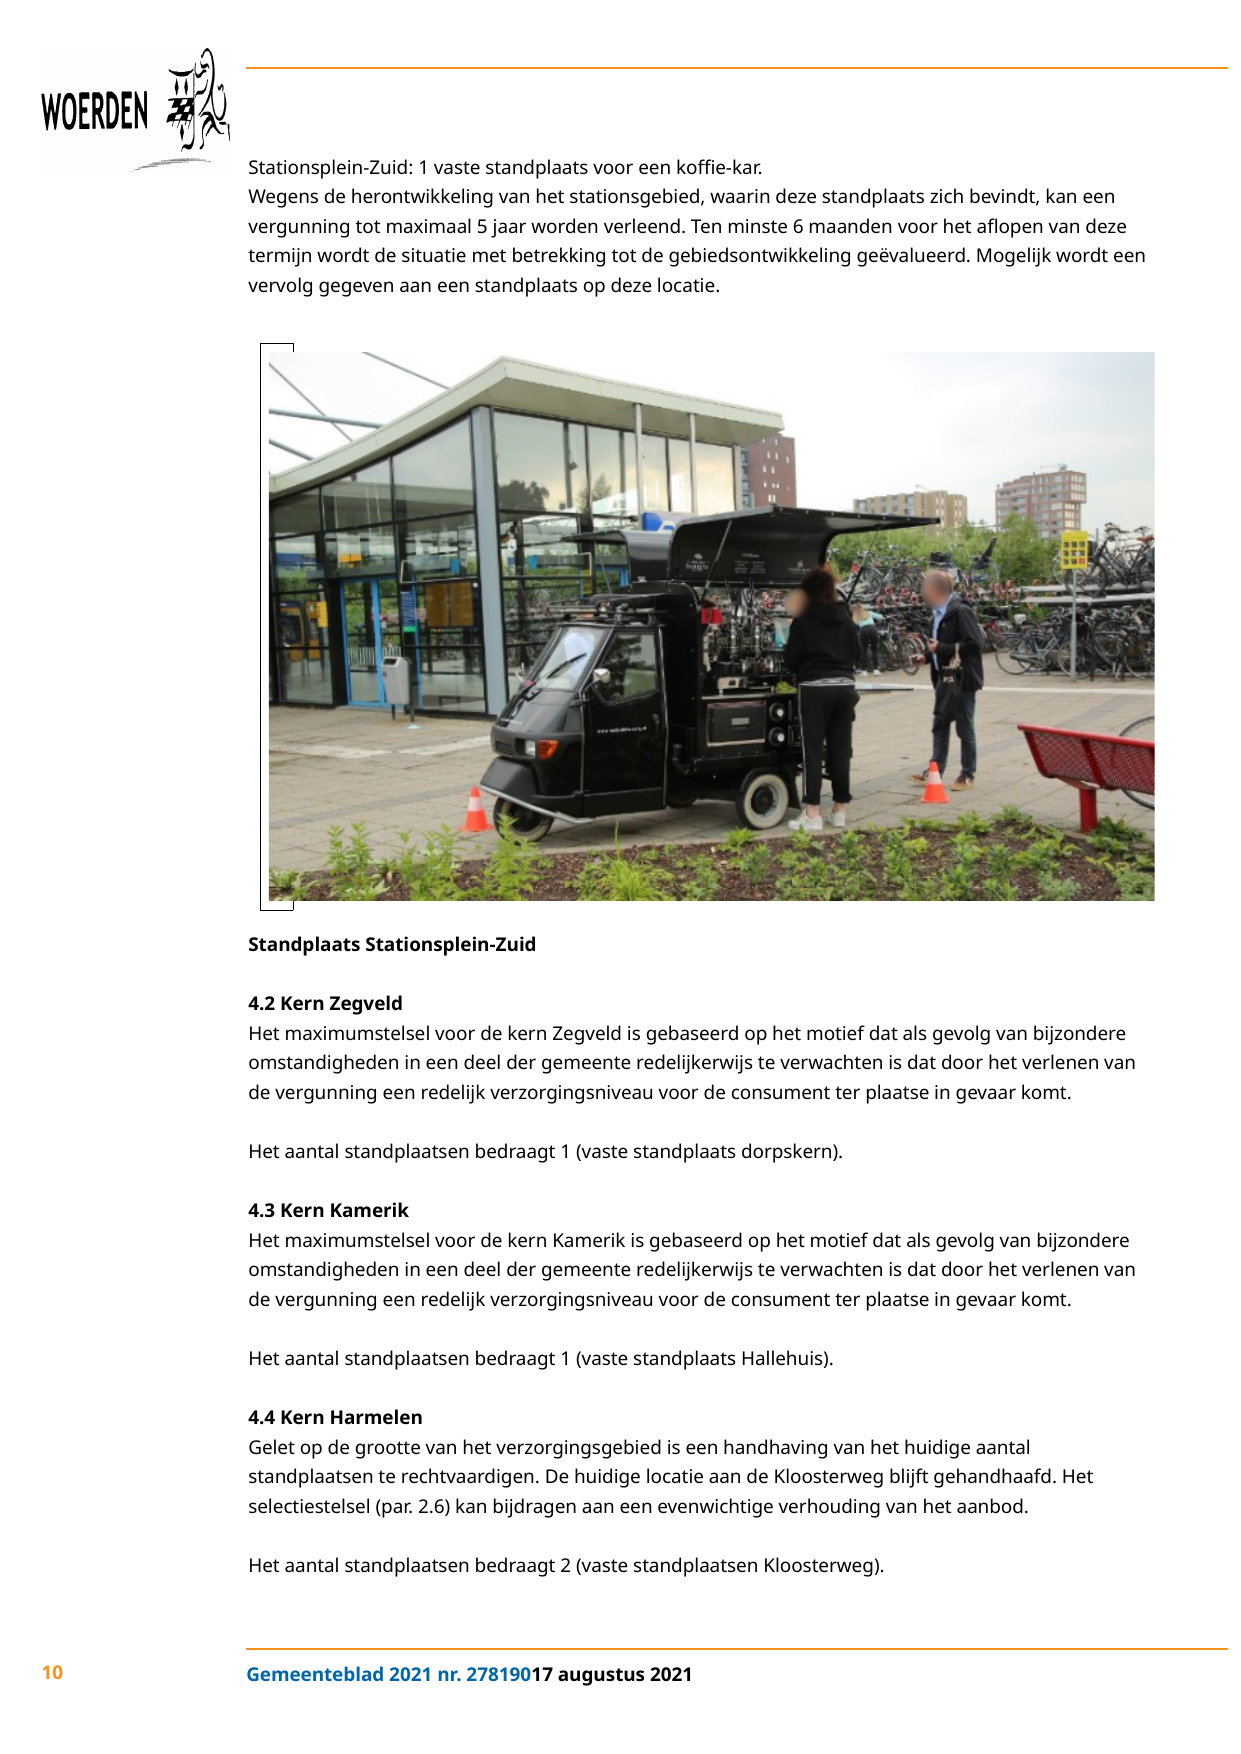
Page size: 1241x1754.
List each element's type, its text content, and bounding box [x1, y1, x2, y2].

text Het aantal standplaatsen bedraagt 2 (vaste standplaatsen Kloosterweg). [248, 1552, 1152, 1578]
text 4.3 Kern Kamerik [248, 1197, 1152, 1223]
text Gelet op de grootte van het verzorgingsgebied is een handhaving van het huidige aantal standplaatsen te rechtvaardigen. De huidige locatie aan de Kloosterweg blijft gehandhaafd. Het selectiestelsel (par. 2.6) kan bijdragen aan een evenwichtige verhouding van het aanbod. [248, 1434, 1152, 1519]
text Het aantal standplaatsen bedraagt 1 (vaste standplaats Hallehuis). [248, 1345, 1152, 1371]
text Het aantal standplaatsen bedraagt 1 (vaste standplaats dorpskern). [248, 1138, 1152, 1164]
text Wegens de herontwikkeling van het stationsgebied, waarin deze standplaats zich bevindt, kan een vergunning tot maximaal 5 jaar worden verleend. Ten minste 6 maanden voor het aflopen van deze termijn wordt de situatie met betrekking tot de gebiedsontwikkeling geëvalueerd. Mogelijk wordt een vervolg gegeven aan een standplaats op deze locatie. [248, 183, 1152, 298]
text Het maximumstelsel voor de kern Zegveld is gebaseerd op het motief dat als gevolg van bijzondere omstandigheden in een deel der gemeente redelijkerwijs te verwachten is dat door het verlenen van de vergunning een redelijk verzorgingsniveau voor de consument ter plaatse in gevaar komt. [248, 1020, 1152, 1105]
picture [41, 47, 231, 172]
text Stationsplein-Zuid: 1 vaste standplaats voor een koffie-kar. [248, 154, 1152, 180]
picture [268, 352, 1155, 901]
text Standplaats Stationsplein-Zuid [248, 931, 1152, 957]
text 4.2 Kern Zegveld [248, 990, 1152, 1016]
text Het maximumstelsel voor de kern Kamerik is gebaseerd op het motief dat als gevolg van bijzondere omstandigheden in een deel der gemeente redelijkerwijs te verwachten is dat door het verlenen van de vergunning een redelijk verzorgingsniveau voor de consument ter plaatse in gevaar komt. [248, 1227, 1152, 1312]
text 4.4 Kern Harmelen [248, 1404, 1152, 1430]
